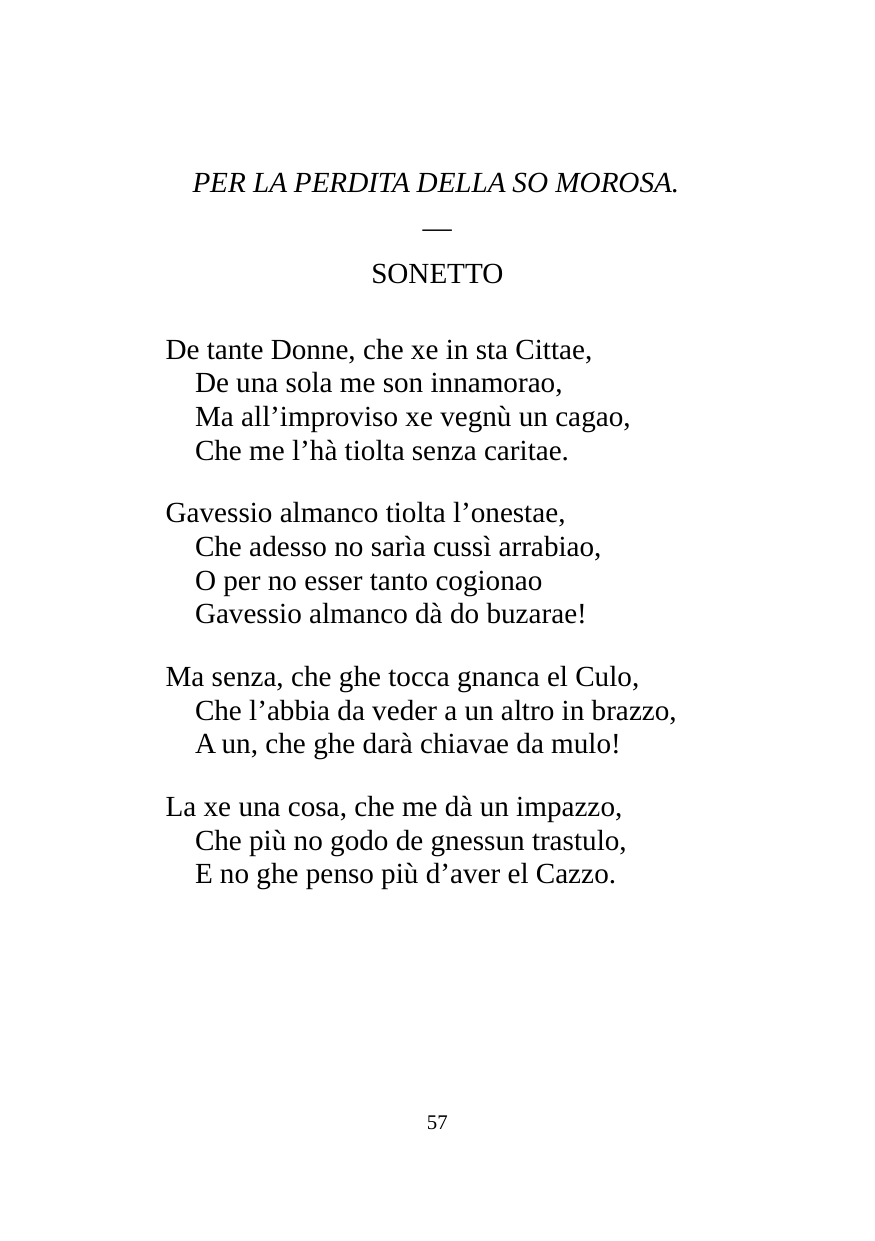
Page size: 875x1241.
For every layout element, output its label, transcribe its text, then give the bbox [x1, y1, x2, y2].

text — [106, 211, 768, 244]
text Gavessio almanco tiolta l’onestae, Che adesso no sarìa cussì arrabiao, O per no esser tanto cogionao Gavessio almanco dà do buzarae! [165, 496, 768, 630]
text De tante Donne, che xe in sta Cittae, De una sola me son innamorao, Ma all’improviso xe vegnù un cagao, Che me l’hà tiolta senza caritae. [165, 332, 768, 466]
subtitle PER LA PERDITA DELLA SO MOROSA. [106, 165, 768, 199]
text Ma senza, che ghe tocca gnanca el Culo, Che l’abbia da veder a un altro in brazzo, A un, che ghe darà chiavae da mulo! [165, 659, 768, 760]
text SONETTO [106, 257, 768, 290]
text La xe una cosa, che me dà un impazzo, Che più no godo de gnessun trastulo, E no ghe penso più d’aver el Cazzo. [165, 789, 768, 890]
